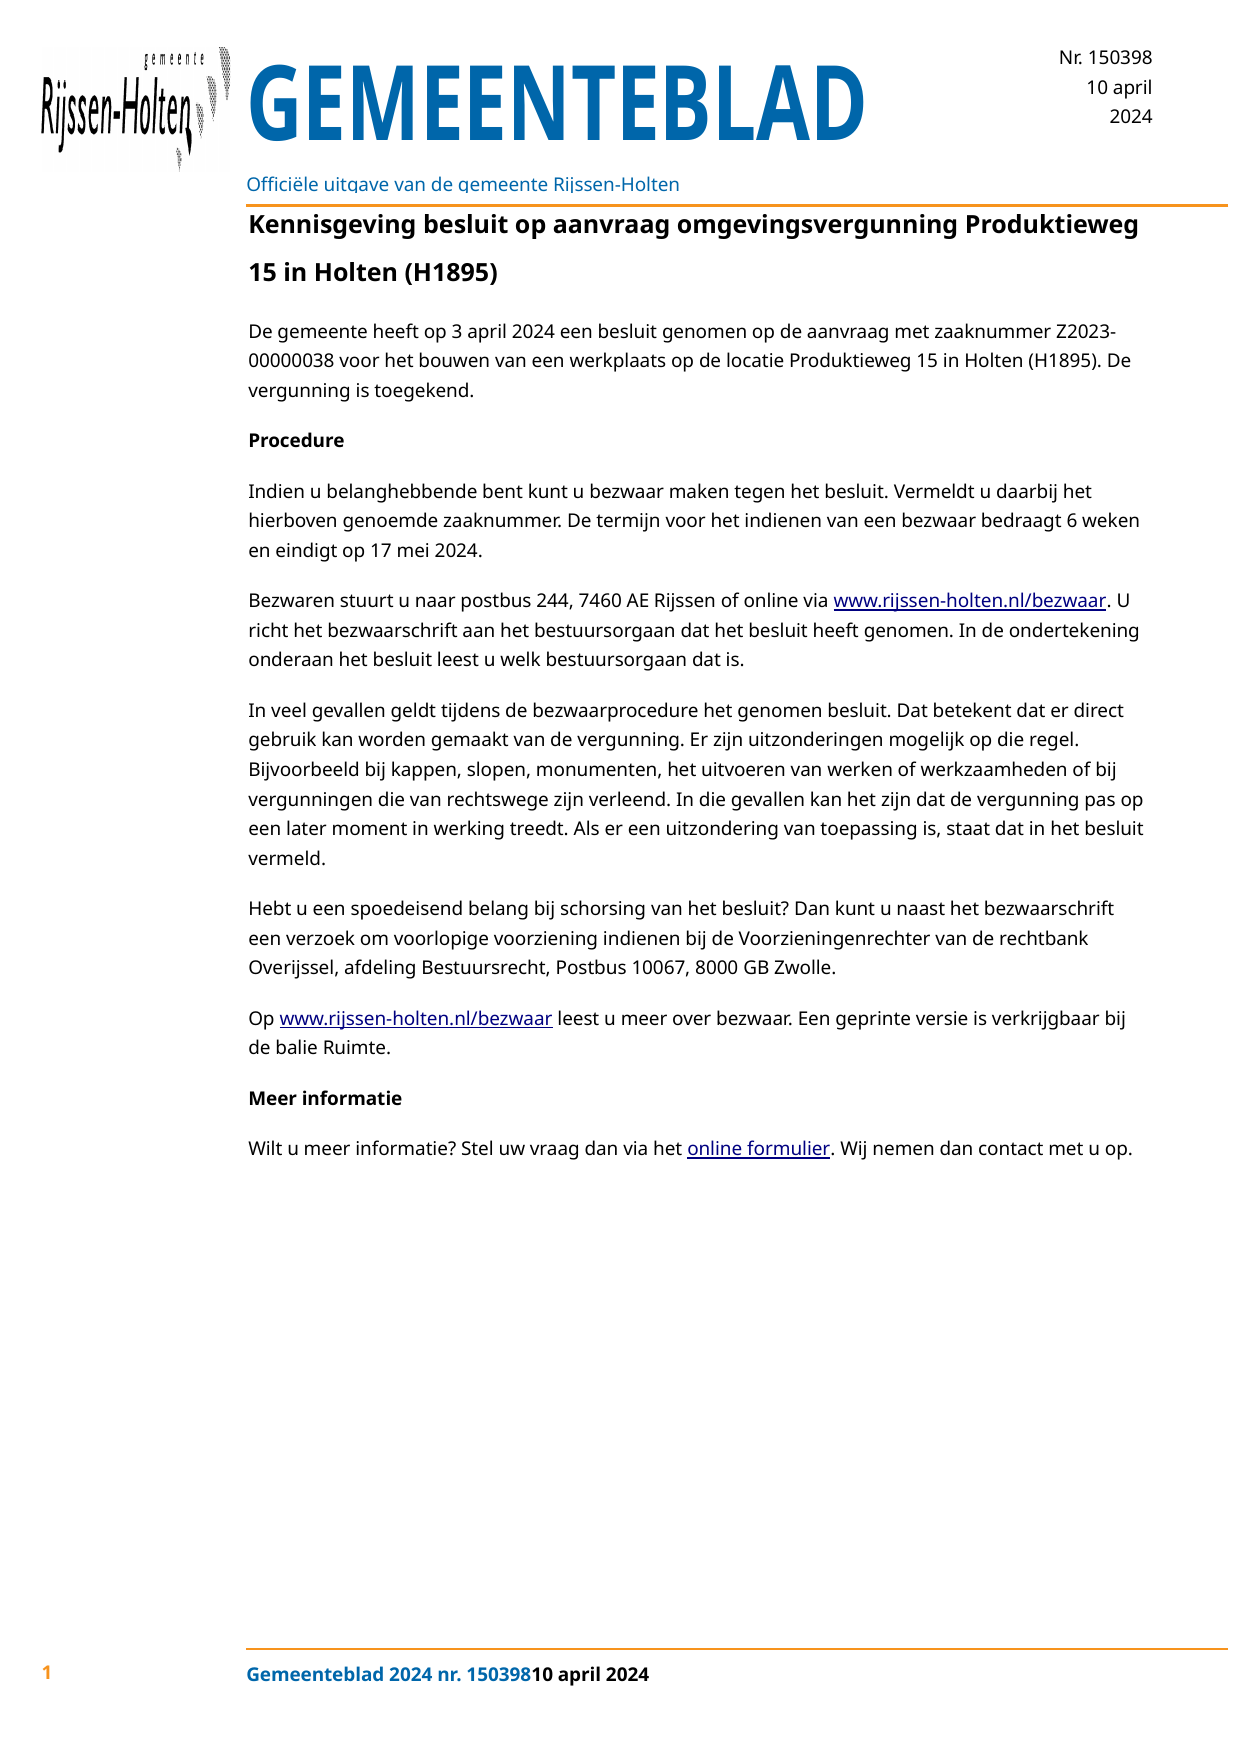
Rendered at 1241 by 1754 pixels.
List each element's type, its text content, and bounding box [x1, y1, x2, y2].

text Bezwaren stuurt u naar postbus 244, 7460 AE Rijssen of online via www.rijssen-holten.nl/bezwaar. U richt het bezwaarschrift aan het bestuursorgaan dat het besluit heeft genomen. In de ondertekening onderaan het besluit leest u welk bestuursorgaan dat is. [248, 587, 1152, 672]
text Indien u belanghebbende bent kunt u bezwaar maken tegen het besluit. Vermeldt u daarbij het hierboven genoemde zaaknummer. De termijn voor het indienen van een bezwaar bedraagt 6 weken en eindigt op 17 mei 2024. [248, 478, 1152, 563]
text Procedure [248, 427, 1152, 453]
picture [41, 47, 231, 172]
text Wilt u meer informatie? Stel uw vraag dan via het online formulier. Wij nemen dan contact met u op. [248, 1135, 1152, 1161]
text Op www.rijssen-holten.nl/bezwaar leest u meer over bezwaar. Een geprinte versie is verkrijgbaar bij de balie Ruimte. [248, 1005, 1152, 1060]
text De gemeente heeft op 3 april 2024 een besluit genomen op de aanvraag met zaaknummer Z2023-00000038 voor het bouwen van een werkplaats op de locatie Produktieweg 15 in Holten (H1895). De vergunning is toegekend. [248, 318, 1152, 403]
text Hebt u een spoedeisend belang bij schorsing van het besluit? Dan kunt u naast het bezwaarschrift een verzoek om voorlopige voorziening indienen bij de Voorzieningenrechter van de rechtbank Overijssel, afdeling Bestuursrecht, Postbus 10067, 8000 GB Zwolle. [248, 895, 1152, 980]
text Meer informatie [248, 1085, 1152, 1111]
text Kennisgeving besluit op aanvraag omgevingsvergunning Produktieweg 15 in Holten (H1895) [248, 207, 1152, 288]
text In veel gevallen geldt tijdens de bezwaarprocedure het genomen besluit. Dat betekent dat er direct gebruik kan worden gemaakt van de vergunning. Er zijn uitzonderingen mogelijk op die regel. Bijvoorbeeld bij kappen, slopen, monumenten, het uitvoeren van werken of werkzaamheden of bij vergunningen die van rechtswege zijn verleend. In die gevallen kan het zijn dat de vergunning pas op een later moment in werking treedt. Als er een uitzondering van toepassing is, staat dat in het besluit vermeld. [248, 697, 1152, 871]
